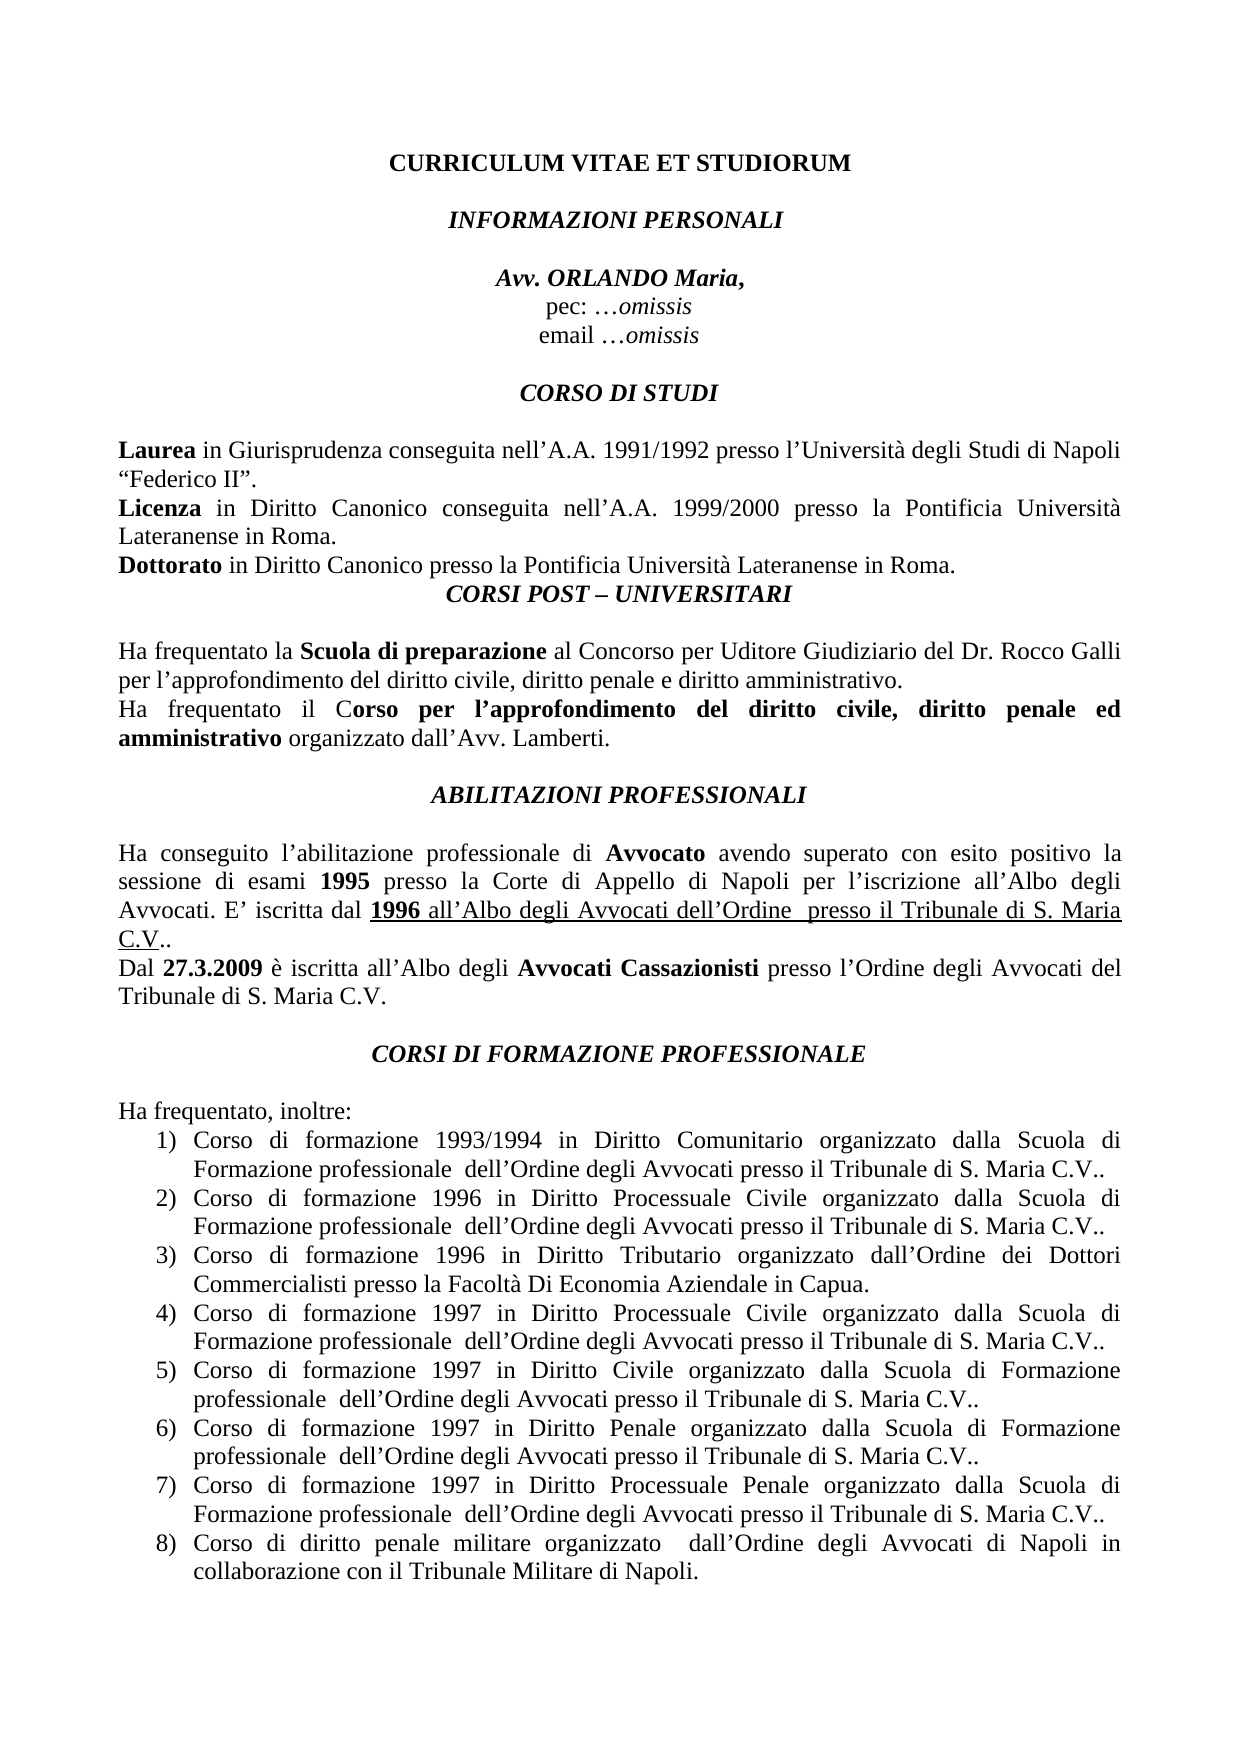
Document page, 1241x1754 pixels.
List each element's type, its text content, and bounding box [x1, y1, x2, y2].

subtitle CORSO DI STUDI [118, 378, 1122, 406]
list Corso di formazione 1997 in Diritto Processuale Civile organizzato dalla Scuola di Formazione professionale dell’Ordine degli Avvocati presso il Tribunale di S. Maria C.V.. [156, 1298, 1122, 1355]
text Licenza in Diritto Canonico conseguita nell’A.A. 1999/2000 presso la Pontificia Università Lateranense in Roma. [118, 493, 1122, 550]
text pec: …omissis [118, 291, 1122, 320]
list Corso di formazione 1996 in Diritto Tributario organizzato dall’Ordine dei Dottori Commercialisti presso la Facoltà Di Economia Aziendale in Capua. [156, 1240, 1122, 1298]
text Ha frequentato la Scuola di preparazione al Concorso per Uditore Giudiziario del Dr. Rocco Galli per l’approfondimento del diritto civile, diritto penale e diritto amministrativo. [118, 636, 1122, 694]
text ABILITAZIONI PROFESSIONALI [118, 780, 1122, 809]
text Laurea in Giurisprudenza conseguita nell’A.A. 1991/1992 presso l’Università degli Studi di Napoli “Federico II”. [118, 435, 1122, 493]
list Corso di formazione 1996 in Diritto Processuale Civile organizzato dalla Scuola di Formazione professionale dell’Ordine degli Avvocati presso il Tribunale di S. Maria C.V.. [156, 1183, 1122, 1240]
list Corso di formazione 1993/1994 in Diritto Comunitario organizzato dalla Scuola di Formazione professionale dell’Ordine degli Avvocati presso il Tribunale di S. Maria C.V.. [156, 1125, 1122, 1183]
list Corso di formazione 1997 in Diritto Processuale Penale organizzato dalla Scuola di Formazione professionale dell’Ordine degli Avvocati presso il Tribunale di S. Maria C.V.. [156, 1470, 1122, 1528]
list Corso di diritto penale militare organizzato dall’Ordine degli Avvocati di Napoli in collaborazione con il Tribunale Militare di Napoli. [156, 1528, 1122, 1585]
text CORSI DI FORMAZIONE PROFESSIONALE [118, 1039, 1122, 1068]
text Dal 27.3.2009 è iscritta all’Albo degli Avvocati Cassazionisti presso l’Ordine degli Avvocati del Tribunale di S. Maria C.V. [118, 953, 1122, 1010]
text Dottorato in Diritto Canonico presso la Pontificia Università Lateranense in Roma. [118, 550, 1122, 579]
text CORSI POST – UNIVERSITARI [118, 579, 1122, 608]
text Avv. ORLANDO Maria, [118, 263, 1122, 291]
list Corso di formazione 1997 in Diritto Civile organizzato dalla Scuola di Formazione professionale dell’Ordine degli Avvocati presso il Tribunale di S. Maria C.V.. [156, 1355, 1122, 1413]
text email …omissis [118, 320, 1122, 349]
list Corso di formazione 1997 in Diritto Penale organizzato dalla Scuola di Formazione professionale dell’Ordine degli Avvocati presso il Tribunale di S. Maria C.V.. [156, 1413, 1122, 1470]
text Ha frequentato il Corso per l’approfondimento del diritto civile, diritto penale ed amministrativo organizzato dall’Avv. Lamberti. [118, 694, 1122, 751]
text INFORMAZIONI PERSONALI [118, 205, 1122, 234]
text Ha conseguito l’abilitazione professionale di Avvocato avendo superato con esito positivo la sessione di esami 1995 presso la Corte di Appello di Napoli per l’iscrizione all’Albo degli Avvocati. E’ iscritta dal 1996 all’Albo degli Avvocati dell’Ordine presso il Tribunale di S. Maria C.V.. [118, 838, 1122, 953]
subtitle CURRICULUM VITAE ET STUDIORUM [118, 148, 1122, 176]
text Ha frequentato, inoltre: [118, 1096, 1122, 1125]
